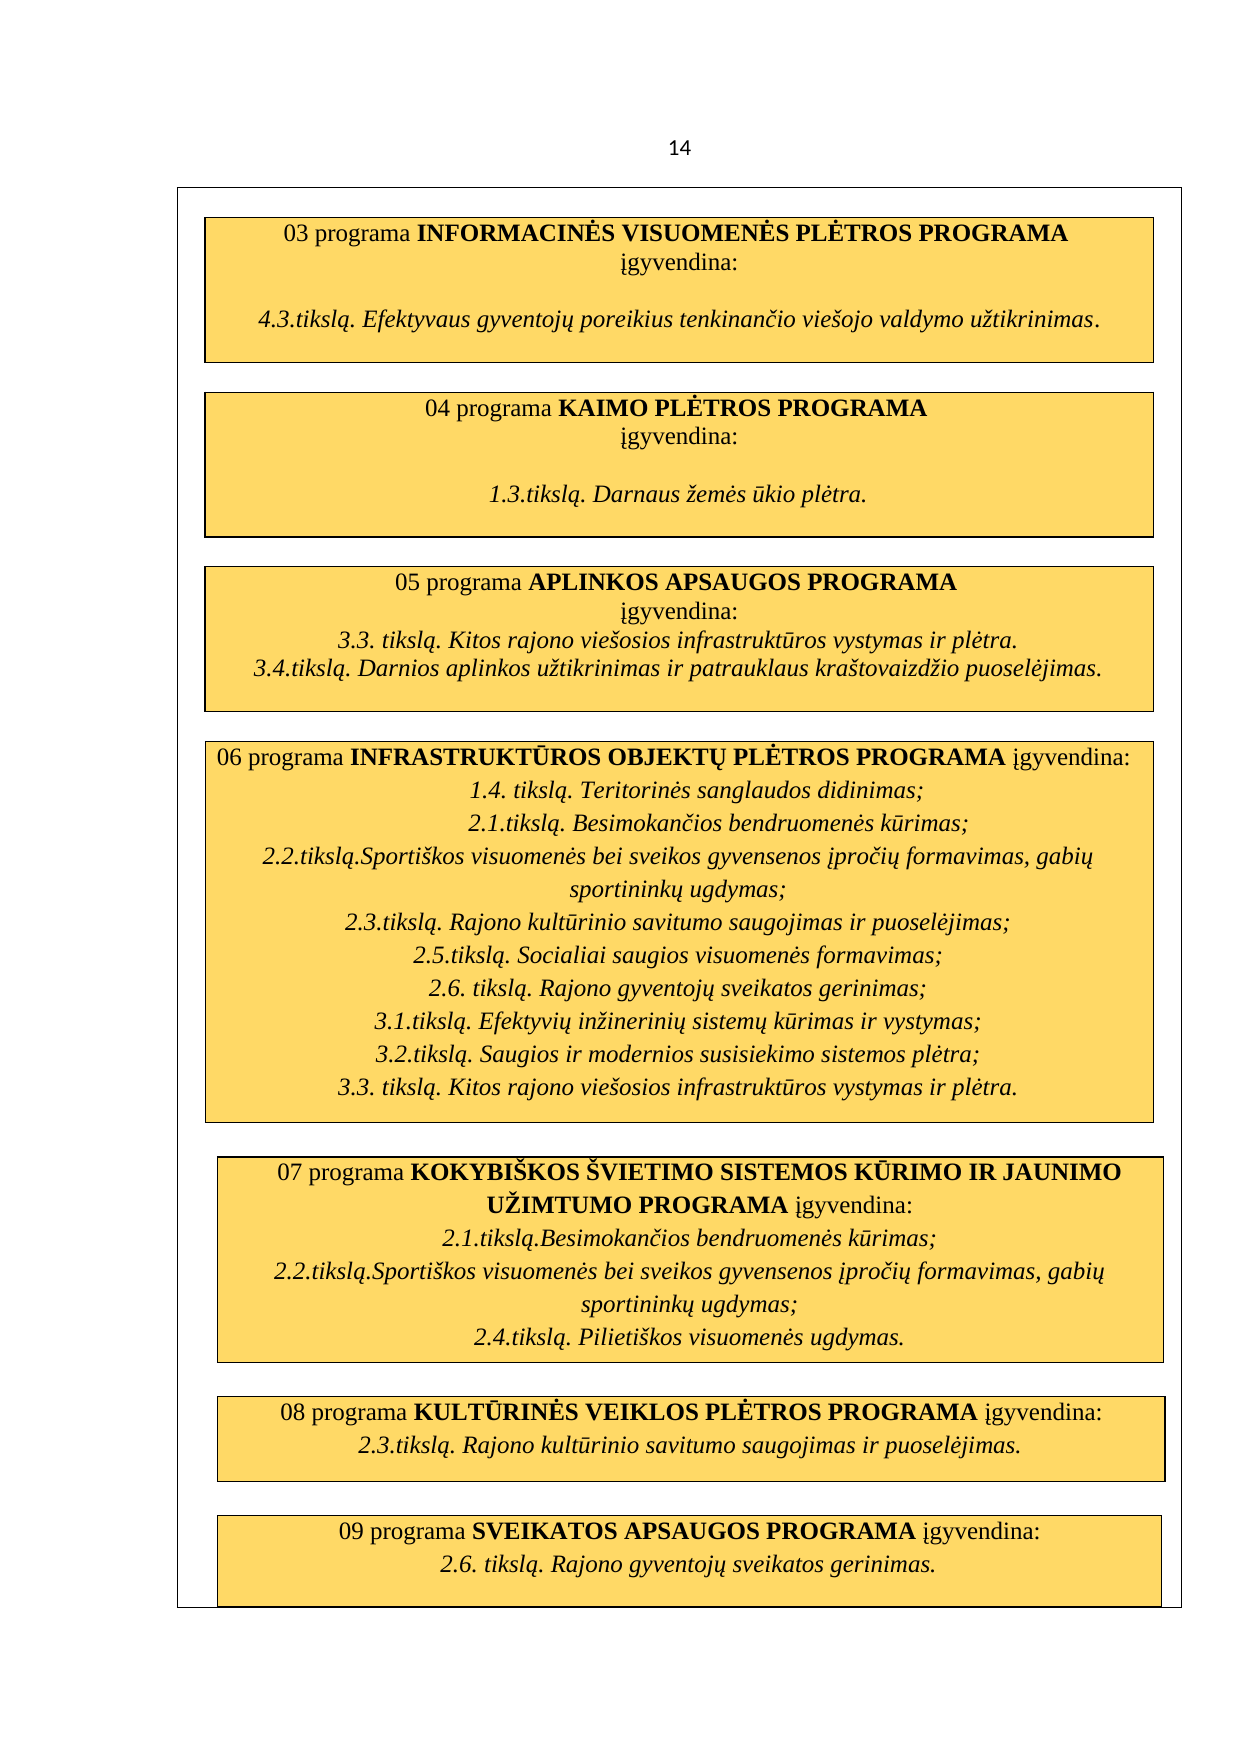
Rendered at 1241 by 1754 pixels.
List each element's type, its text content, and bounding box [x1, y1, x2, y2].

table_header 06 programa INFRASTRUKTŪROS OBJEKTŲ PLĖTROS PROGRAMA įgyvendina: 1.4. tikslą. Teritorinės sanglaudos didinimas; 2.1.tikslą. Besimokančios bendruomenės kūrimas; 2.2.tikslą.Sportiškos visuomenės bei sveikos gyvensenos įpročių formavimas, gabių sportininkų ugdymas; 2.3.tikslą. Rajono kultūrinio savitumo saugojimas ir puoselėjimas; 2.5.tikslą. Socialiai saugios visuomenės formavimas; 2.6. tikslą. Rajono gyventojų sveikatos gerinimas; 3.1.tikslą. Efektyvių inžinerinių sistemų kūrimas ir vystymas; 3.2.tikslą. Saugios ir modernios susisiekimo sistemos plėtra; 3.3. tikslą. Kitos rajono viešosios infrastruktūros vystymas ir plėtra. [206, 742, 1153, 1122]
table_header 08 programa KULTŪRINĖS VEIKLOS PLĖTROS PROGRAMA įgyvendina: 2.3.tikslą. Rajono kultūrinio savitumo saugojimas ir puoselėjimas. [218, 1397, 1164, 1481]
table_header 05 programa APLINKOS APSAUGOS PROGRAMA įgyvendina: 3.3. tikslą. Kitos rajono viešosios infrastruktūros vystymas ir plėtra. 3.4.tikslą. Darnios aplinkos užtikrinimas ir patrauklaus kraštovaizdžio puoselėjimas. [206, 567, 1153, 711]
table_header 03 programa INFORMACINĖS VISUOMENĖS PLĖTROS PROGRAMA įgyvendina: 4.3.tikslą. Efektyvaus gyventojų poreikius tenkinančio viešojo valdymo užtikrinimas. [206, 218, 1153, 362]
table_header 09 programa SVEIKATOS APSAUGOS PROGRAMA įgyvendina: 2.6. tikslą. Rajono gyventojų sveikatos gerinimas. [218, 1516, 1161, 1606]
table_cell [178, 188, 1181, 1607]
table_header 07 programa KOKYBIŠKOS ŠVIETIMO SISTEMOS KŪRIMO IR JAUNIMO UŽIMTUMO PROGRAMA įgyvendina: 2.1.tikslą.Besimokančios bendruomenės kūrimas; 2.2.tikslą.Sportiškos visuomenės bei sveikos gyvensenos įpročių formavimas, gabių sportininkų ugdymas; 2.4.tikslą. Pilietiškos visuomenės ugdymas. [218, 1158, 1163, 1362]
table_header 04 programa KAIMO PLĖTROS PROGRAMA įgyvendina: 1.3.tikslą. Darnaus žemės ūkio plėtra. [206, 393, 1153, 536]
